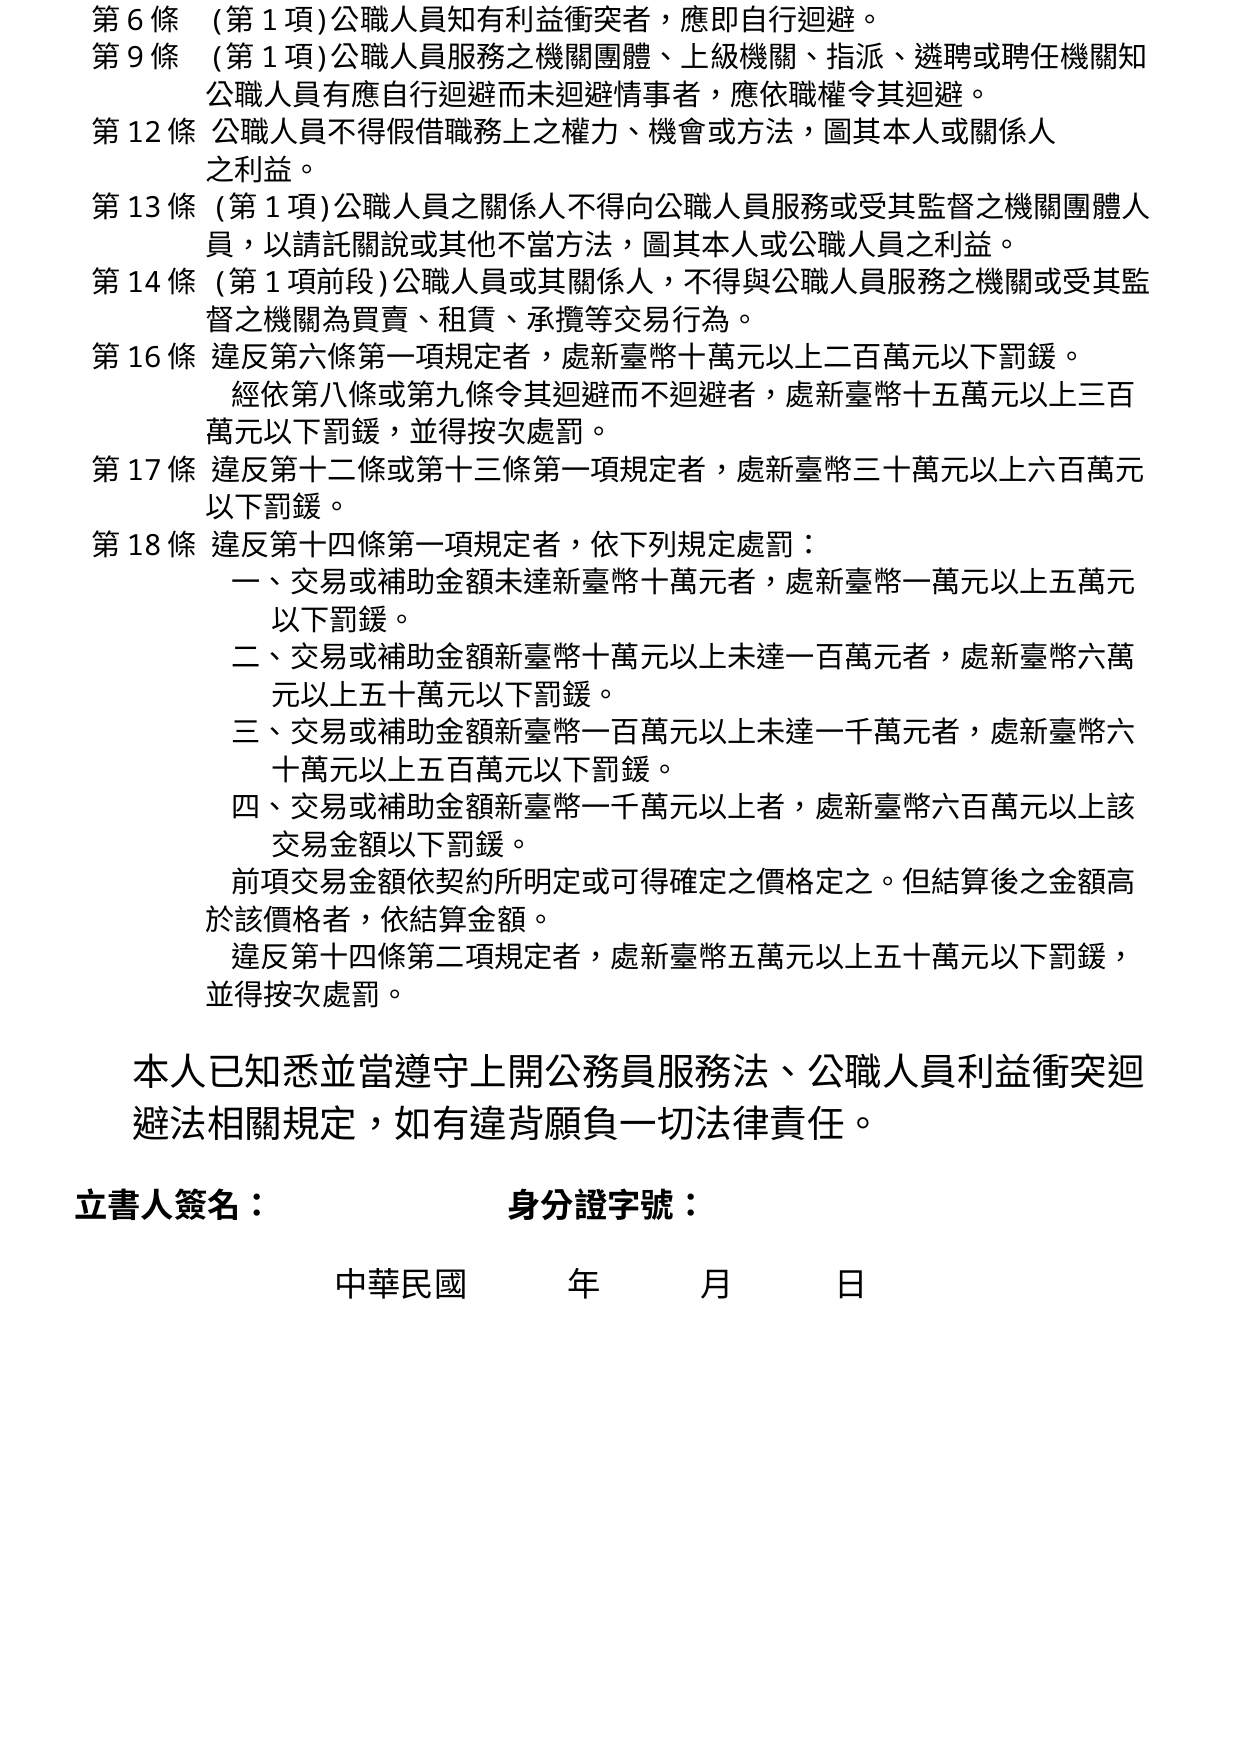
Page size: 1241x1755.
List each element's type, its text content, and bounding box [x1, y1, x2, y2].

text 三、交易或補助金額新臺幣一百萬元以上未達一千萬元者，處新臺幣六十萬元以上五百萬元以下罰鍰。 [74, 712, 1152, 787]
text 前項交易金額依契約所明定或可得確定之價格定之。但結算後之金額高於該價格者，依結算金額。 [74, 862, 1152, 937]
text 第18條 違反第十四條第一項規定者，依下列規定處罰： [74, 525, 1152, 562]
text 違反第十四條第二項規定者，處新臺幣五萬元以上五十萬元以下罰鍰，並得按次處罰。 [74, 937, 1152, 1012]
text 第12條 公職人員不得假借職務上之權力、機會或方法，圖其本人或關係人 之利益。 [74, 112, 1152, 187]
text 第13條 (第1項)公職人員之關係人不得向公職人員服務或受其監督之機關團體人員，以請託關說或其他不當方法，圖其本人或公職人員之利益。 [74, 187, 1152, 262]
text 第16條 違反第六條第一項規定者，處新臺幣十萬元以上二百萬元以下罰鍰。 [74, 337, 1152, 375]
text 本人已知悉並當遵守上開公務員服務法、公職人員利益衝突迴避法相關規定，如有違背願負一切法律責任。 [132, 1044, 1152, 1148]
text 第6條 (第1項)公職人員知有利益衝突者，應即自行迴避。 [74, 0, 1152, 37]
text 經依第八條或第九條令其迴避而不迴避者，處新臺幣十五萬元以上三百萬元以下罰鍰，並得按次處罰。 [74, 375, 1152, 450]
text 第14條 (第1項前段)公職人員或其關係人，不得與公職人員服務之機關或受其監督之機關為買賣、租賃、承攬等交易行為。 [74, 262, 1152, 337]
text 二、交易或補助金額新臺幣十萬元以上未達一百萬元者，處新臺幣六萬元以上五十萬元以下罰鍰。 [74, 637, 1152, 712]
text 第9條 (第1項)公職人員服務之機關團體、上級機關、指派、遴聘或聘任機關知公職人員有應自行迴避而未迴避情事者，應依職權令其迴避。 [74, 37, 1152, 112]
text 一、交易或補助金額未達新臺幣十萬元者，處新臺幣一萬元以上五萬元以下罰鍰。 [74, 562, 1152, 637]
text 四、交易或補助金額新臺幣一千萬元以上者，處新臺幣六百萬元以上該交易金額以下罰鍰。 [74, 787, 1152, 862]
text 立書人簽名： 身分證字號： [74, 1179, 1152, 1227]
text 第17條 違反第十二條或第十三條第一項規定者，處新臺幣三十萬元以上六百萬元以下罰鍰。 [74, 450, 1152, 525]
text 中華民國 年 月 日 [74, 1258, 1152, 1306]
